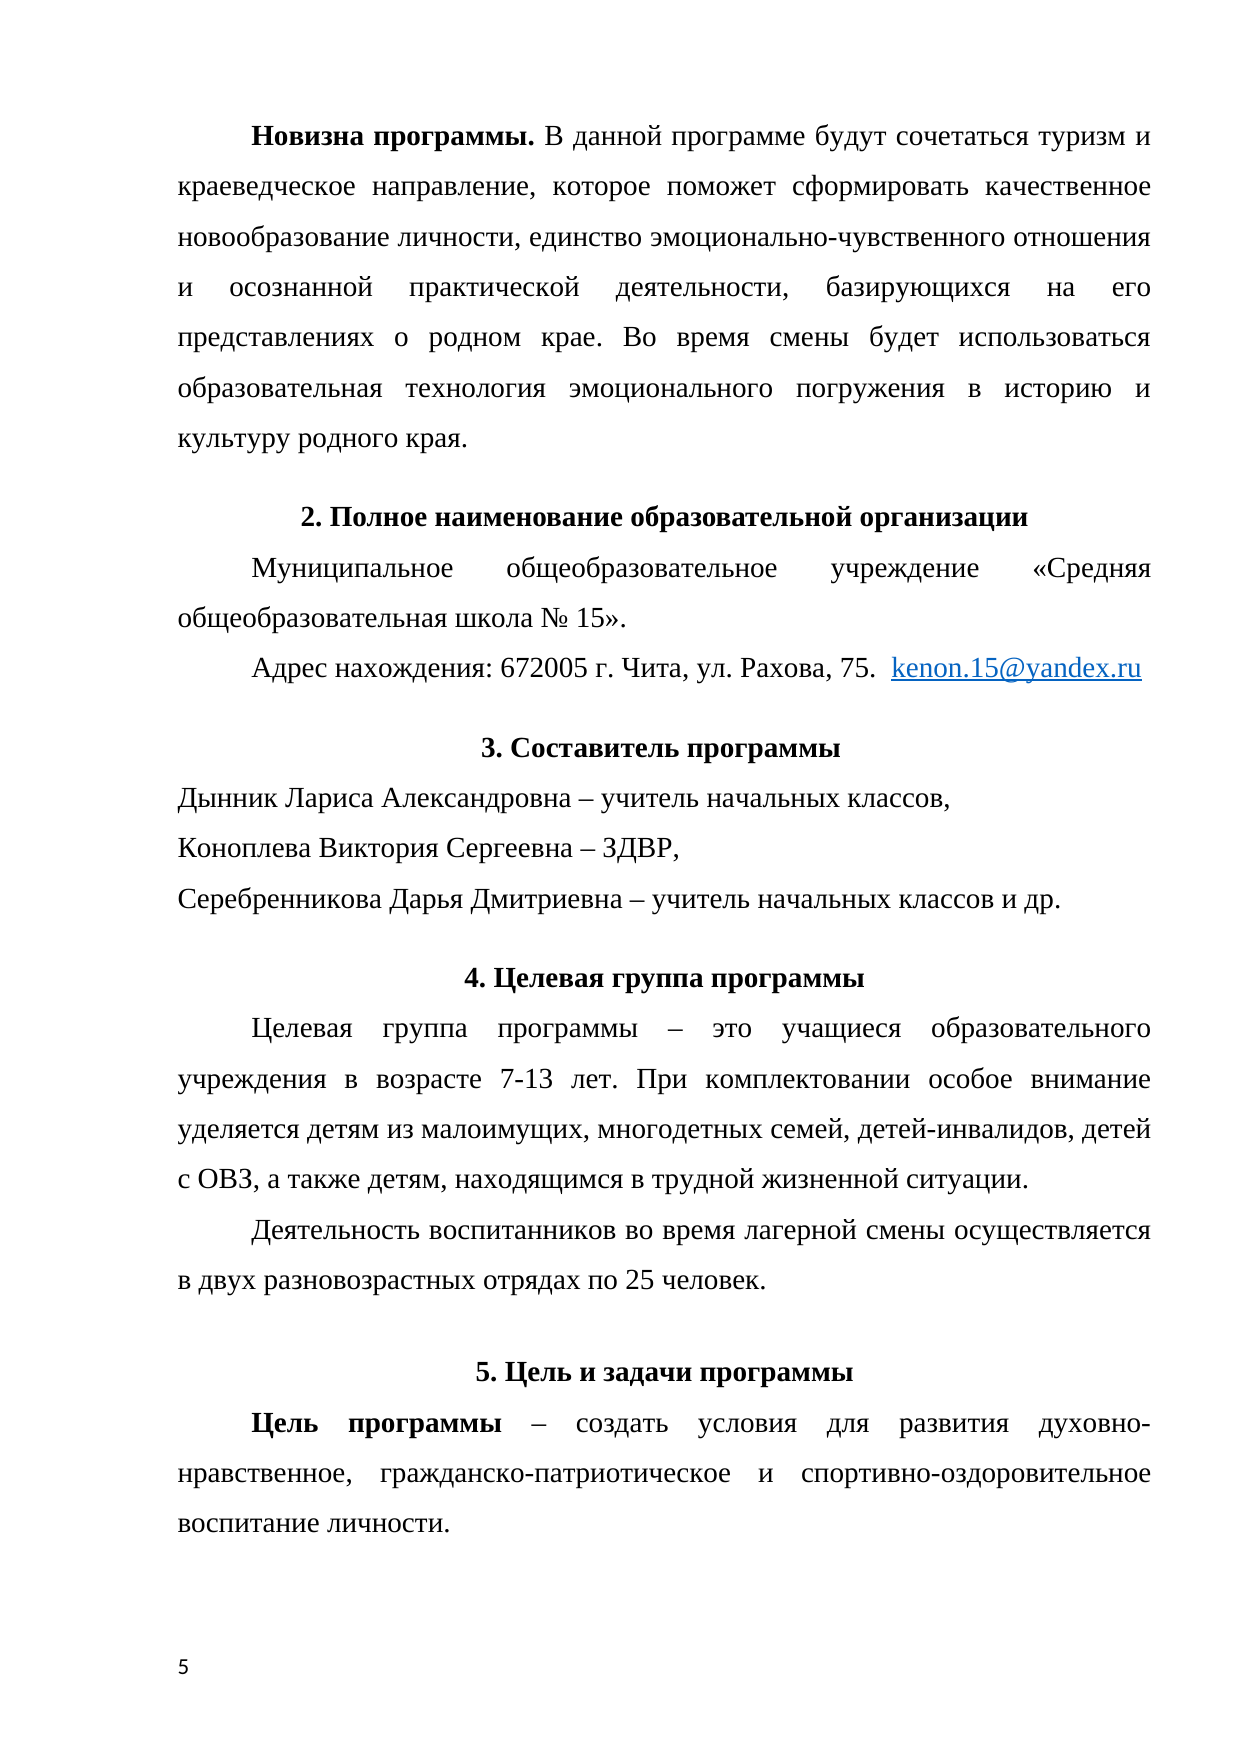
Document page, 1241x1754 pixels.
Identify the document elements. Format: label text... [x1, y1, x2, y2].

text Деятельность воспитанников во время лагерной смены осуществляется в двух разновозрастных отрядах по 25 человек. [177, 1212, 1152, 1296]
subtitle 3. Составитель программы [177, 730, 1152, 763]
text Коноплева Виктория Сергеевна – ЗДВР, [177, 831, 1152, 864]
text 5. Цель и задачи программы [177, 1354, 1152, 1388]
subtitle 4. Целевая группа программы [177, 960, 1152, 994]
text Серебренникова Дарья Дмитриевна – учитель начальных классов и др. [177, 881, 1152, 914]
text Муниципальное общеобразовательное учреждение «Средняя общеобразовательная школа № 15». [177, 550, 1152, 634]
subtitle 2. Полное наименование образовательной организации [177, 499, 1152, 533]
text Цель программы – создать условия для развития духовно-нравственное, гражданско-патриотическое и спортивно-оздоровительное воспитание личности. [177, 1405, 1152, 1539]
text Адрес нахождения: 672005 г. Чита, ул. Рахова, 75. kenon.15@yandex.ru [177, 650, 1152, 684]
text Новизна программы. В данной программе будут сочетаться туризм и краеведческое направление, которое поможет сформировать качественное новообразование личности, единство эмоционально-чувственного отношения и осознанной практической деятельности, базирующихся на его представлениях о родном крае. Во время смены будет использоваться образовательная технология эмоционального погружения в историю и культуру родного края. [177, 118, 1152, 453]
text Целевая группа программы – это учащиеся образовательного учреждения в возрасте 7-13 лет. При комплектовании особое внимание уделяется детям из малоимущих, многодетных семей, детей-инвалидов, детей с ОВЗ, а также детям, находящимся в трудной жизненной ситуации. [177, 1011, 1152, 1195]
text Дынник Лариса Александровна – учитель начальных классов, [177, 780, 1152, 814]
